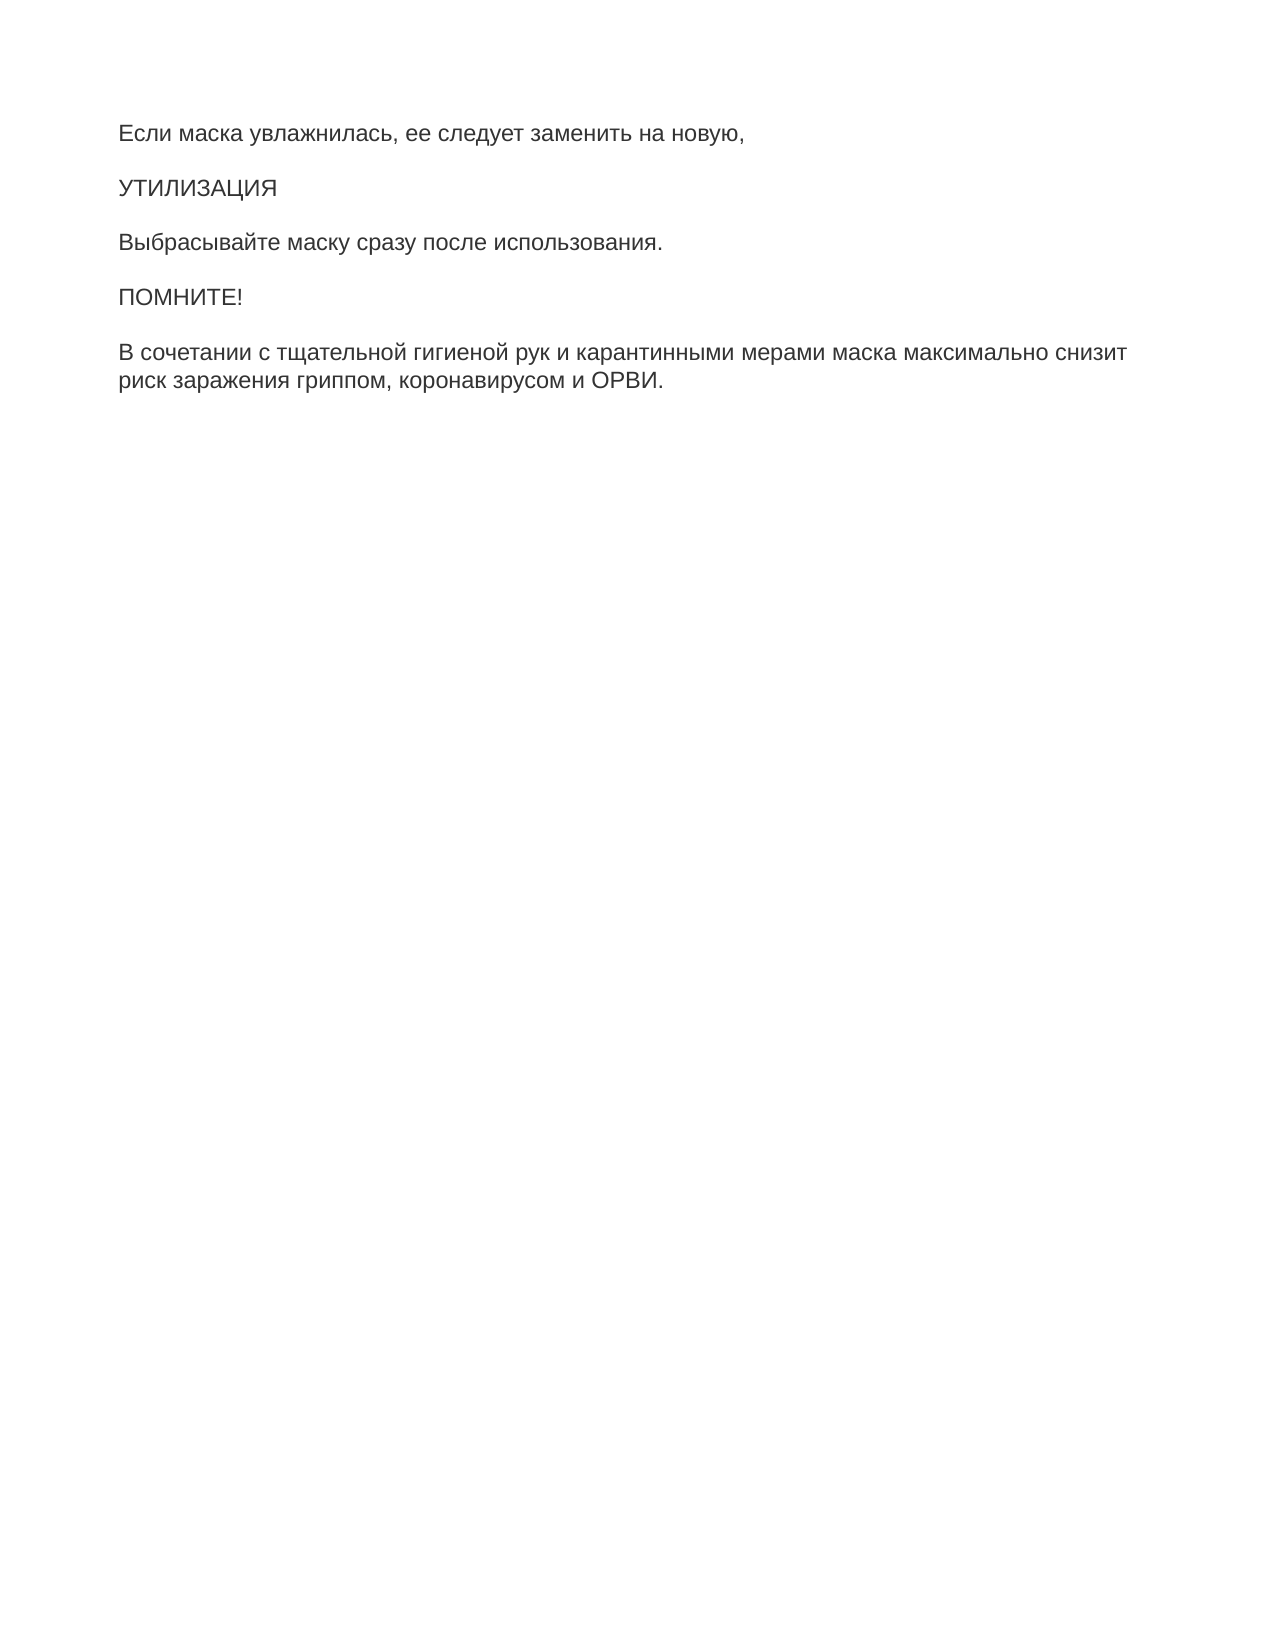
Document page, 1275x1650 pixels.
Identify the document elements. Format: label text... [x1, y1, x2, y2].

text Выбрасывайте маску сразу после использования. [118, 227, 1157, 256]
text УТИЛИЗАЦИЯ [118, 173, 1157, 201]
text В сочетании с тщательной гигиеной рук и карантинными мерами маска максимально снизит риск заражения гриппом, коронавирусом и ОРВИ. [118, 337, 1157, 393]
text Если маска увлажнилась, ее следует заменить на новую, [118, 118, 1157, 146]
text ПОМНИТЕ! [118, 282, 1157, 310]
